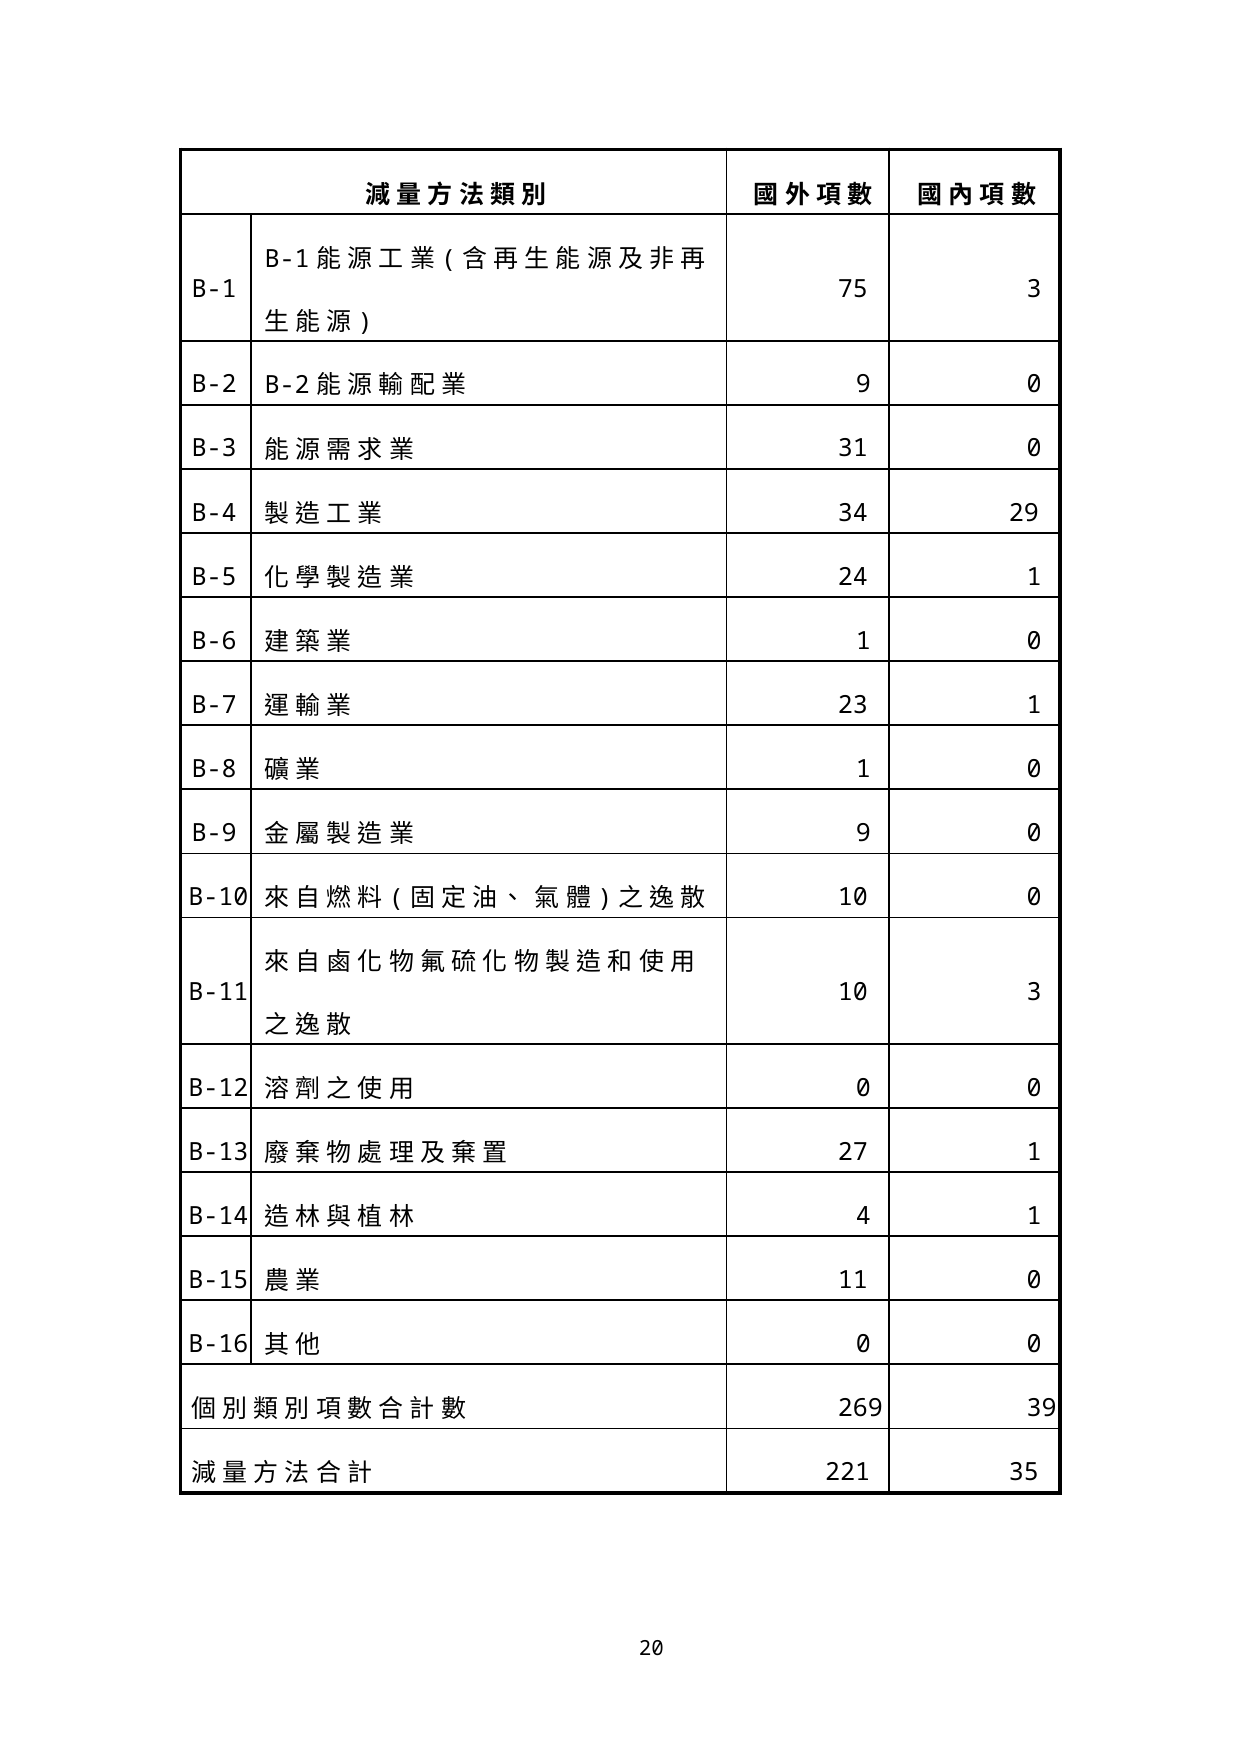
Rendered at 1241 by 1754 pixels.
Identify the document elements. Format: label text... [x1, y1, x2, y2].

table_cell 造林與植林 [252, 1173, 726, 1235]
table_cell 29 [890, 470, 1058, 532]
table_cell B-11 [182, 918, 250, 1043]
table_cell 10 [727, 854, 888, 916]
table_cell 0 [890, 1301, 1058, 1363]
table_cell 建築業 [252, 598, 726, 660]
table_cell B-2 [182, 342, 250, 404]
table_cell 廢棄物處理及棄置 [252, 1109, 726, 1171]
table_cell 能源需求業 [252, 406, 726, 468]
table_cell 0 [727, 1301, 888, 1363]
table_cell B-2能源輸配業 [252, 342, 726, 404]
table_cell 10 [727, 918, 888, 1043]
table_cell 溶劑之使用 [252, 1045, 726, 1107]
table_cell 75 [727, 215, 888, 340]
table_cell 3 [890, 918, 1058, 1043]
table_cell 0 [890, 342, 1058, 404]
table_cell 31 [727, 406, 888, 468]
table_cell 0 [890, 790, 1058, 852]
table_cell B-1 [182, 215, 250, 340]
table_cell B-8 [182, 726, 250, 788]
table_cell 運輸業 [252, 662, 726, 724]
table_cell 9 [727, 342, 888, 404]
table_cell B-14 [182, 1173, 250, 1235]
table_cell B-10 [182, 854, 250, 916]
table_cell B-13 [182, 1109, 250, 1171]
table_cell B-3 [182, 406, 250, 468]
table_cell 1 [890, 534, 1058, 596]
table_cell 0 [890, 726, 1058, 788]
table_cell 39 [890, 1365, 1058, 1427]
table_cell 1 [727, 726, 888, 788]
table_cell 0 [890, 1045, 1058, 1107]
table_cell B-12 [182, 1045, 250, 1107]
table_cell 礦業 [252, 726, 726, 788]
table_cell 34 [727, 470, 888, 532]
table_cell 製造工業 [252, 470, 726, 532]
table_cell 35 [890, 1429, 1058, 1491]
table_cell 24 [727, 534, 888, 596]
table_cell 221 [727, 1429, 888, 1491]
table_cell 1 [727, 598, 888, 660]
table_cell 個別類別項數合計數 [182, 1365, 726, 1427]
table_cell 11 [727, 1237, 888, 1299]
table_cell 來自燃料(固定油、氣體)之逸散 [252, 854, 726, 916]
table_cell 9 [727, 790, 888, 852]
table_cell 23 [727, 662, 888, 724]
table_cell 0 [890, 406, 1058, 468]
table_header 國外項數 [727, 151, 888, 213]
table_cell 27 [727, 1109, 888, 1171]
table_cell B-16 [182, 1301, 250, 1363]
table_cell 農業 [252, 1237, 726, 1299]
table_cell 0 [890, 598, 1058, 660]
table_header 國內項數 [890, 151, 1058, 213]
table_cell 金屬製造業 [252, 790, 726, 852]
table_header 減量方法類別 [182, 151, 726, 213]
table_cell B-9 [182, 790, 250, 852]
table_cell B-6 [182, 598, 250, 660]
table_cell 1 [890, 662, 1058, 724]
table_cell 3 [890, 215, 1058, 340]
table_cell 0 [727, 1045, 888, 1107]
table_cell 1 [890, 1109, 1058, 1171]
table_cell 269 [727, 1365, 888, 1427]
table_cell 化學製造業 [252, 534, 726, 596]
table_cell B-5 [182, 534, 250, 596]
table_cell B-1能源工業(含再生能源及非再生能源) [252, 215, 726, 340]
table_cell 減量方法合計 [182, 1429, 726, 1491]
table_cell 其他 [252, 1301, 726, 1363]
table_cell B-4 [182, 470, 250, 532]
table_cell B-7 [182, 662, 250, 724]
table_cell 0 [890, 1237, 1058, 1299]
table_cell B-15 [182, 1237, 250, 1299]
table_cell 來自鹵化物氟硫化物製造和使用之逸散 [252, 918, 726, 1043]
table_cell 1 [890, 1173, 1058, 1235]
table_cell 0 [890, 854, 1058, 916]
table_cell 4 [727, 1173, 888, 1235]
